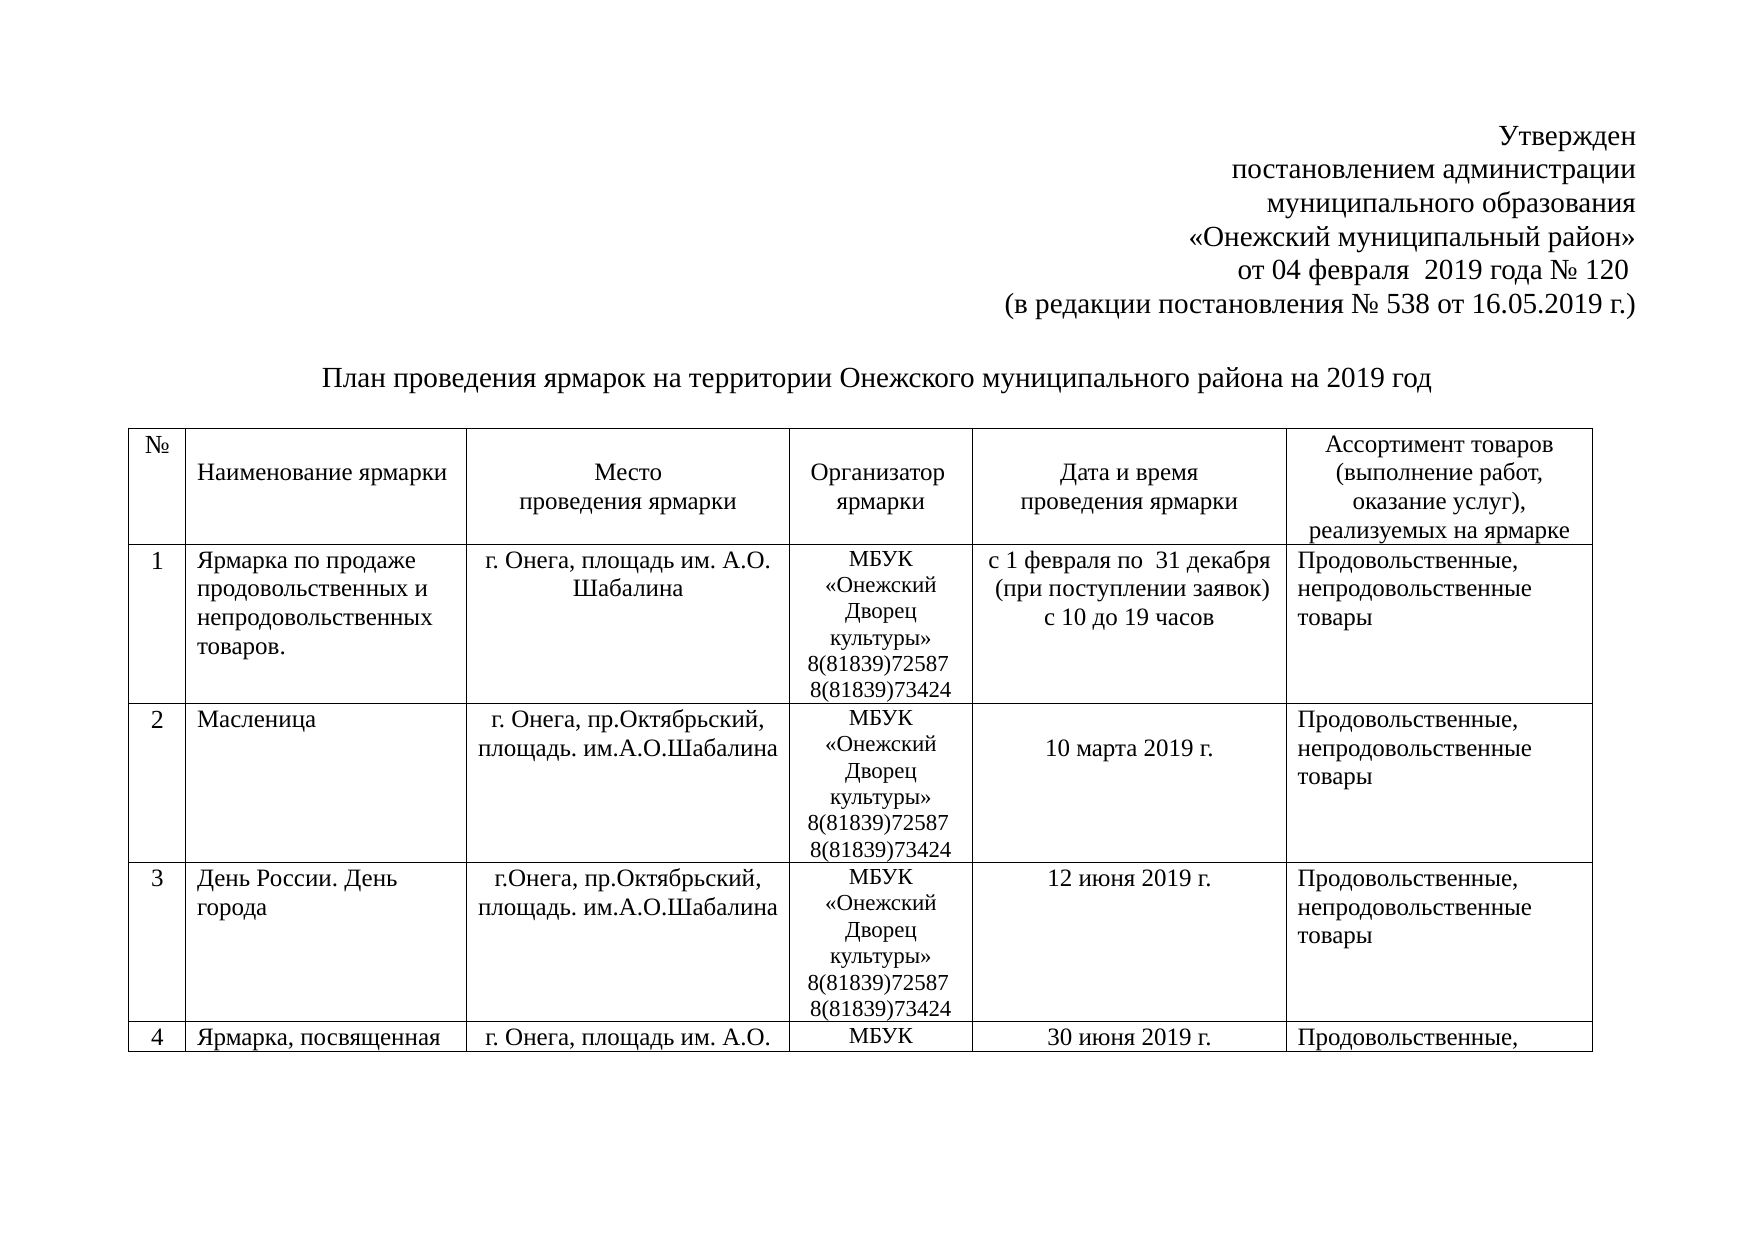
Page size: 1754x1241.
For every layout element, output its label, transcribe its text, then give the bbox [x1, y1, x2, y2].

table_cell 2 [129, 704, 185, 862]
table_cell Ярмарка, посвященная [186, 1022, 466, 1051]
text муниципального образования [118, 185, 1636, 219]
table_cell МБУК «Онежский Дворец культуры» 8(81839)72587 8(81839)73424 [790, 545, 972, 703]
table_cell г. Онега, площадь им. А.О. [467, 1022, 789, 1051]
table_header Организатор ярмарки [790, 429, 972, 544]
table_cell с 1 февраля по 31 декабря (при поступлении заявок) с 10 до 19 часов [973, 545, 1286, 703]
text постановлением администрации [118, 152, 1636, 185]
text от 04 февраля 2019 года № 120 [118, 252, 1636, 286]
table_header Место проведения ярмарки [467, 429, 789, 544]
table_header № [129, 429, 185, 544]
table_cell Масленица [186, 704, 466, 862]
table_cell 4 [129, 1022, 185, 1051]
table_cell Продовольственные, непродовольственные товары [1287, 545, 1592, 703]
table_cell Ярмарка по продаже продовольственных и непродовольственных товаров. [186, 545, 466, 703]
table_cell г. Онега, пр.Октябрьский, площадь. им.А.О.Шабалина [467, 704, 789, 862]
table_cell 12 июня 2019 г. [973, 863, 1286, 1021]
table_header Наименование ярмарки [186, 429, 466, 544]
table_cell 1 [129, 545, 185, 703]
table_cell Продовольственные, непродовольственные товары [1287, 863, 1592, 1021]
table_cell г. Онега, площадь им. А.О. Шабалина [467, 545, 789, 703]
table_cell г.Онега, пр.Октябрьский, площадь. им.А.О.Шабалина [467, 863, 789, 1021]
text Утвержден [118, 118, 1636, 152]
table_cell Продовольственные, [1287, 1022, 1592, 1051]
table_cell МБУК [790, 1022, 972, 1051]
table_cell День России. День города [186, 863, 466, 1021]
table_cell 10 марта 2019 г. [973, 704, 1286, 862]
subtitle План проведения ярмарок на территории Онежского муниципального района на 2019 год [118, 361, 1636, 394]
table_header Ассортимент товаров (выполнение работ, оказание услуг), реализуемых на ярмарке [1287, 429, 1592, 544]
table_cell МБУК «Онежский Дворец культуры» 8(81839)72587 8(81839)73424 [790, 704, 972, 862]
table_cell 30 июня 2019 г. [973, 1022, 1286, 1051]
table_cell Продовольственные, непродовольственные товары [1287, 704, 1592, 862]
table_header Дата и время проведения ярмарки [973, 429, 1286, 544]
table_cell 3 [129, 863, 185, 1021]
text (в редакции постановления № 538 от 16.05.2019 г.) [118, 286, 1636, 319]
text «Онежский муниципальный район» [118, 219, 1636, 252]
table_cell МБУК «Онежский Дворец культуры» 8(81839)72587 8(81839)73424 [790, 863, 972, 1021]
